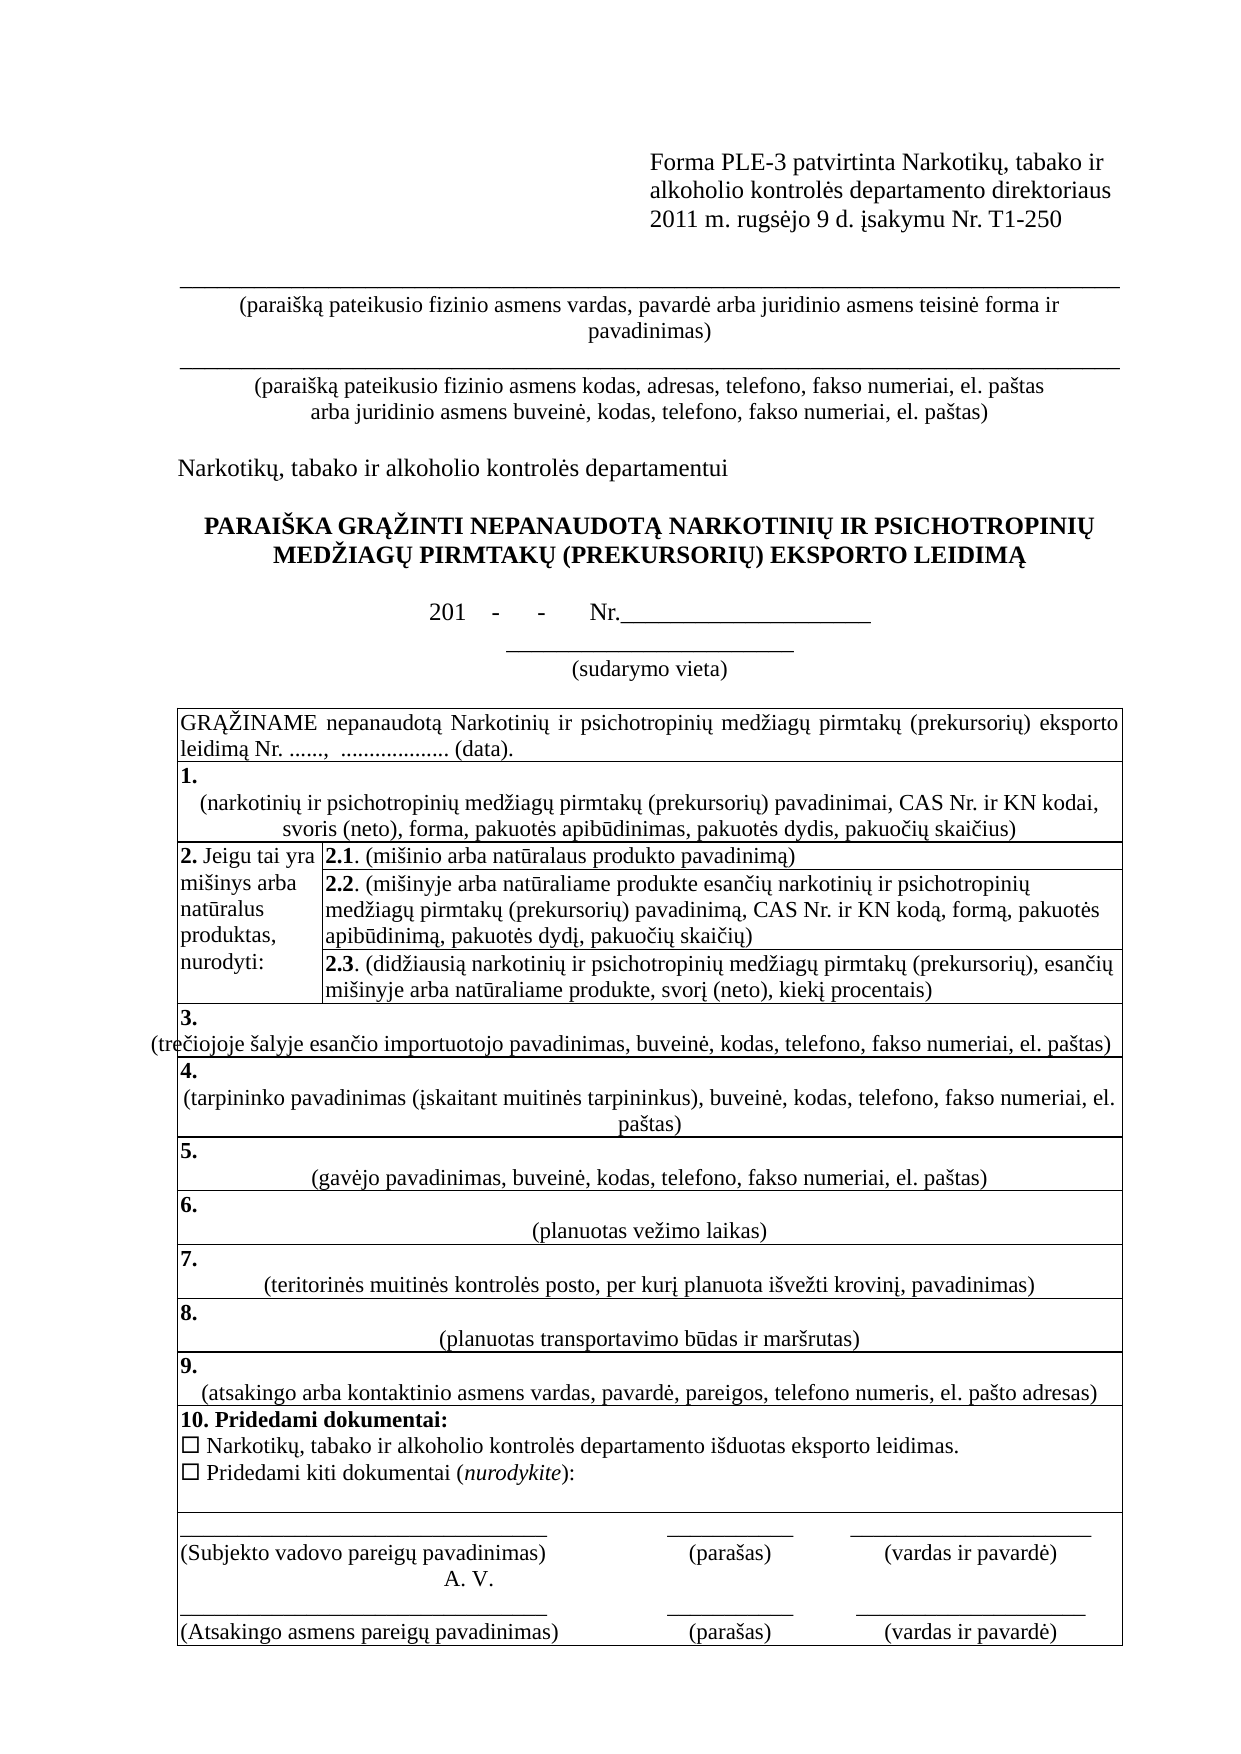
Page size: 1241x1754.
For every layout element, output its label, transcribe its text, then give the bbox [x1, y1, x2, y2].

table_cell 4. (tarpininko pavadinimas (įskaitant muitinės tarpininkus), buveinė, kodas, telefono, fakso numeriai, el. paštas) [178, 1058, 1122, 1136]
table_cell 2.2. (mišinyje arba natūraliame produkte esančių narkotinių ir psichotropinių medžiagų pirmtakų (prekursorių) pavadinimą, CAS Nr. ir KN kodą, formą, pakuotės apibūdinimą, pakuotės dydį, pakuočių skaičių) [323, 870, 1122, 949]
text 201 - - Nr.____________________ [177, 597, 1122, 626]
table_cell 2.1. (mišinio arba natūralaus produkto pavadinimą) [323, 843, 1122, 869]
text Forma PLE-3 patvirtinta Narkotikų, tabako ir [649, 147, 1122, 176]
table_cell 2.3. (didžiausią narkotinių ir psichotropinių medžiagų pirmtakų (prekursorių), esančių mišinyje arba natūraliame produkte, svorį (neto), kiekį procentais) [323, 950, 1122, 1003]
table_cell 10. Pridedami dokumentai: [] Narkotikų, tabako ir alkoholio kontrolės departamento išduotas eksporto leidimas. [] Pridedami kiti dokumentai (nurodykite): [178, 1406, 1122, 1512]
text PARAIŠKA GRĄŽINTI NEPANAUDOTĄ NARKOTINIŲ IR PSICHOTROPINIŲ MEDŽIAGŲ PIRMTAKŲ (PREKURSORIŲ) EKSPORTO LEIDIMĄ [177, 511, 1122, 568]
table_header GRĄŽINAME nepanaudotą Narkotinių ir psichotropinių medžiagų pirmtakų (prekursorių) eksporto leidimą Nr. ......, ................... (data). [178, 709, 1122, 761]
table_cell 1. (narkotinių ir psichotropinių medžiagų pirmtakų (prekursorių) pavadinimai, CAS Nr. ir KN kodai, svoris (neto), forma, pakuotės apibūdinimas, pakuotės dydis, pakuočių skaičius) [178, 762, 1122, 841]
text (sudarymo vieta) [177, 655, 1122, 681]
text (paraišką pateikusio fizinio asmens vardas, pavardė arba juridinio asmens teisinė forma ir pavadinimas) [177, 291, 1122, 343]
text alkoholio kontrolės departamento direktoriaus [649, 176, 1122, 204]
table_cell 6. (planuotas vežimo laikas) [178, 1191, 1122, 1244]
text (paraišką pateikusio fizinio asmens kodas, adresas, telefono, fakso numeriai, el. paštas [177, 372, 1122, 398]
table_cell ________________________________ ___________ _____________________ (Subjekto vadovo pareigų pavadinimas) (parašas) (vardas ir pavardė) A. V. ________________________________ ___________ ____________________ (Atsakingo asmens pareigų pavadinimas) (parašas) (vardas ir pavardė) [178, 1513, 1122, 1644]
table_cell 2. Jeigu tai yra mišinys arba natūralus produktas, nurodyti: [178, 843, 322, 1003]
table_cell 7. (teritorinės muitinės kontrolės posto, per kurį planuota išvežti krovinį, pavadinimas) [178, 1245, 1122, 1298]
text Narkotikų, tabako ir alkoholio kontrolės departamentui [177, 453, 1122, 482]
text _ [177, 343, 1122, 372]
table_cell 5. (gavėjo pavadinimas, buveinė, kodas, telefono, fakso numeriai, el. paštas) [178, 1138, 1122, 1190]
text 2011 m. rugsėjo 9 d. įsakymu Nr. T1-250 [649, 204, 1122, 233]
text _ [177, 262, 1122, 291]
text _______________________ [177, 626, 1122, 655]
text arba juridinio asmens buveinė, kodas, telefono, fakso numeriai, el. paštas) [177, 398, 1122, 425]
table_cell 9. (atsakingo arba kontaktinio asmens vardas, pavardė, pareigos, telefono numeris, el. pašto adresas) [178, 1353, 1122, 1405]
table_cell 8. (planuotas transportavimo būdas ir maršrutas) [178, 1299, 1122, 1351]
table_cell 3. (trečiojoje šalyje esančio importuotojo pavadinimas, buveinė, kodas, telefono, fakso numeriai, el. paštas) [178, 1004, 1122, 1056]
